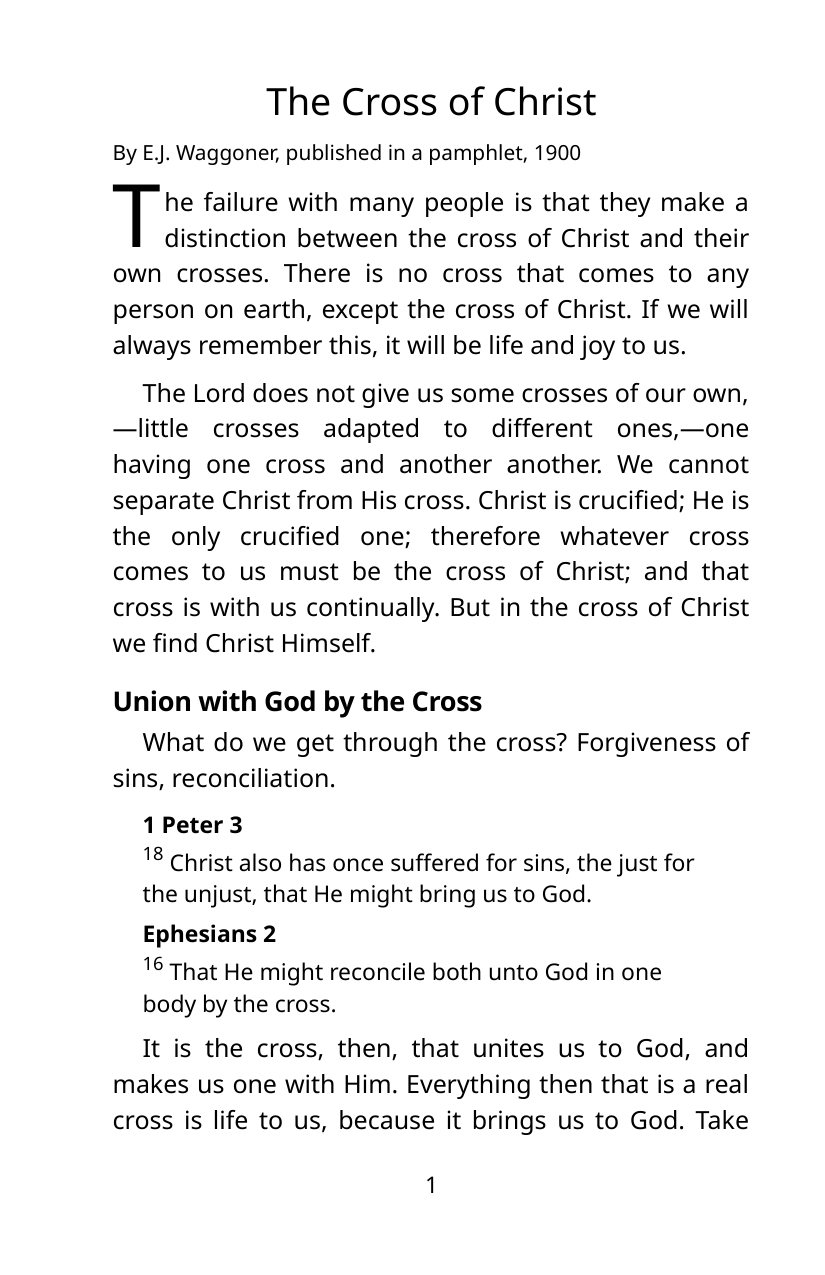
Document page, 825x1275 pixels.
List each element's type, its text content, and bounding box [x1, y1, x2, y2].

title The Cross of Christ [112, 75, 750, 126]
text Ephesians 2 [142, 918, 750, 949]
text The failure with many people is that they make a distinction between the cross of Christ and their own crosses. There is no cross that comes to any person on earth, except the cross of Christ. If we will always remember this, it will be life and joy to us. [112, 184, 750, 361]
text It is the cross, then, that unites us to God, and makes us one with Him. Everything then that is a real cross is life to us, because it brings us to God. Take [112, 1031, 750, 1136]
subtitle Union with God by the Cross [112, 682, 750, 719]
text What do we get through the cross? Forgiveness of sins, reconciliation. [112, 725, 750, 795]
text By E.J. Waggoner, published in a pamphlet, 1900 [112, 138, 750, 166]
text 1 Peter 3 [142, 808, 750, 840]
text The Lord does not give us some crosses of our own,—little crosses adapted to different ones,—one having one cross and another another. We cannot separate Christ from His cross. Christ is crucified; He is the only crucified one; therefore whatever cross comes to us must be the cross of Christ; and that cross is with us continually. But in the cross of Christ we find Christ Himself. [112, 375, 750, 659]
text 16 That He might reconcile both unto God in one body by the cross. [142, 951, 720, 1019]
text 18 Christ also has once suffered for sins, the just for the unjust, that He might bring us to God. [142, 841, 720, 909]
